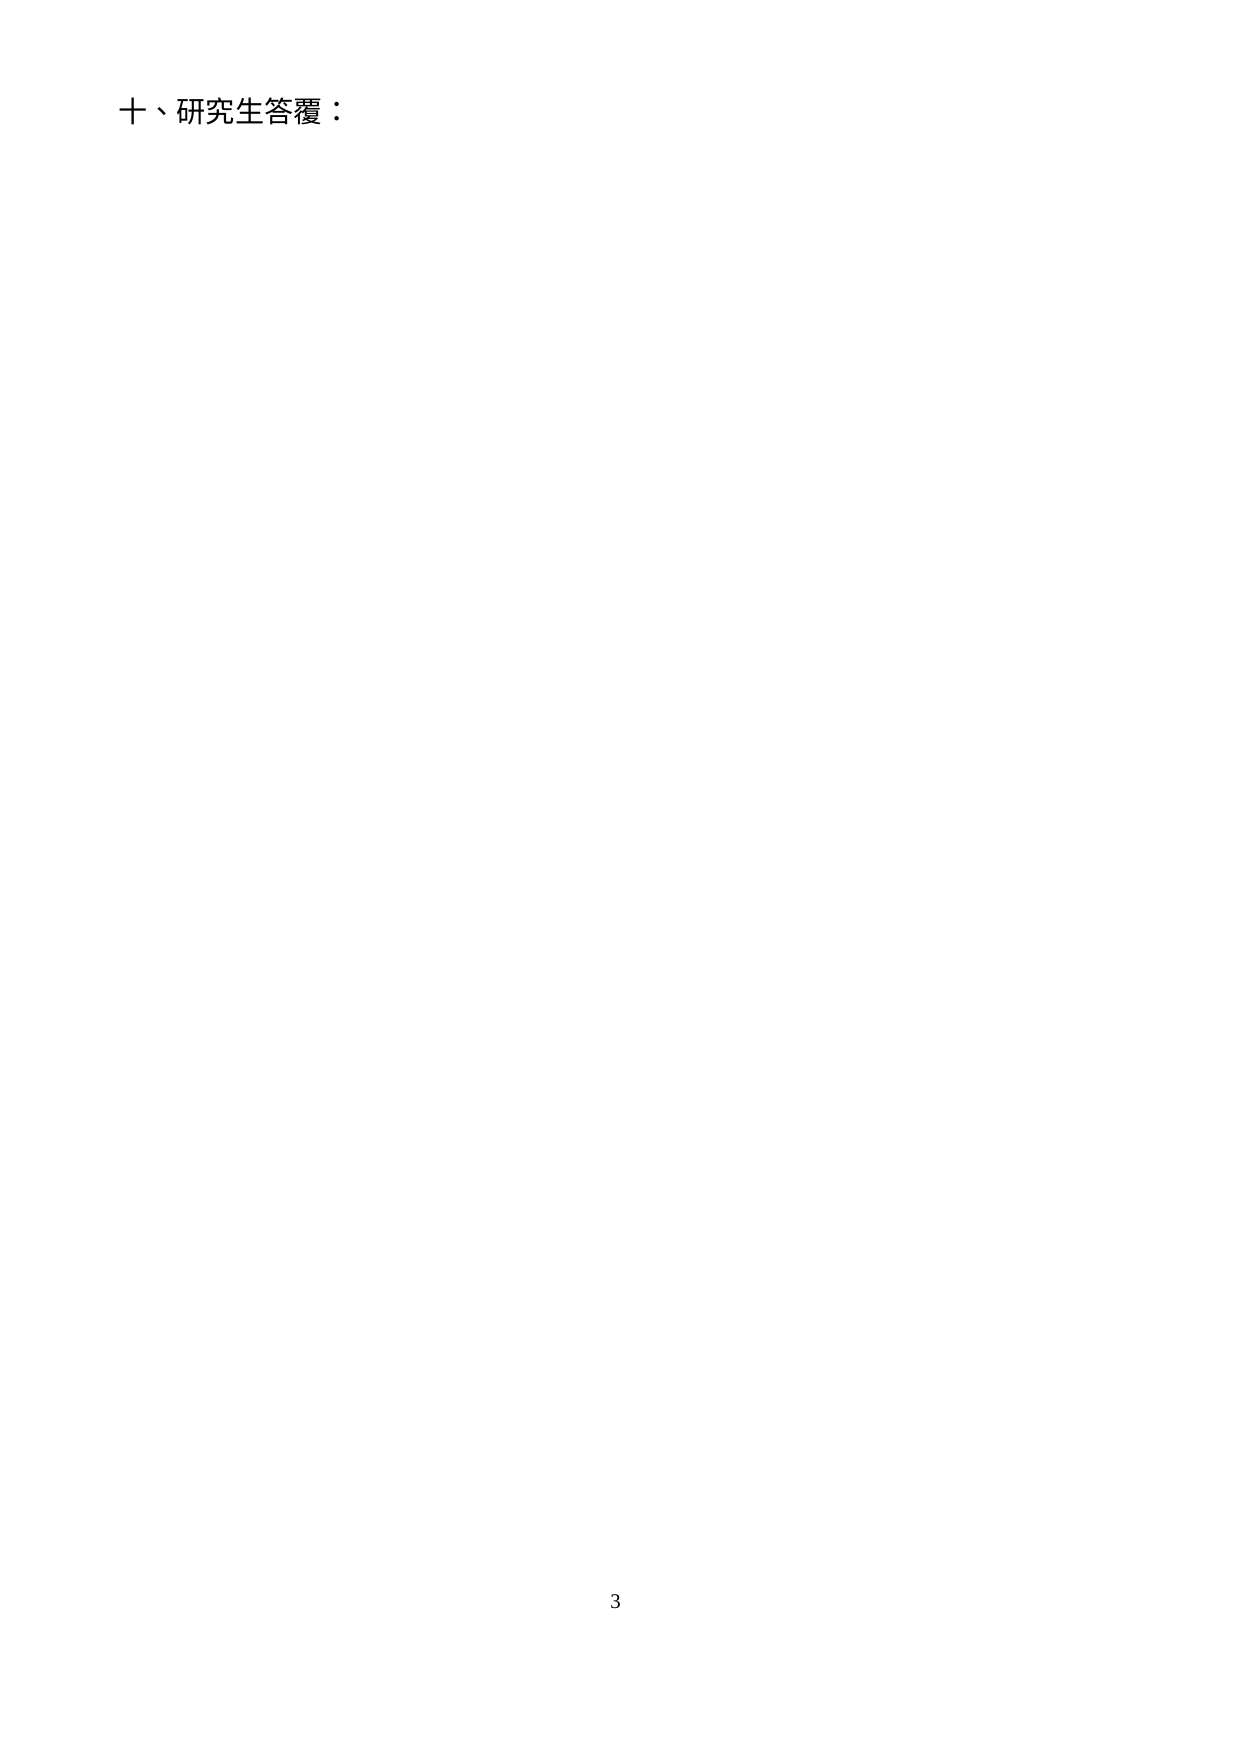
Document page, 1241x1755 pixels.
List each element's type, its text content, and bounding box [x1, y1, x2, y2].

text 十、研究生答覆： [118, 89, 1112, 131]
